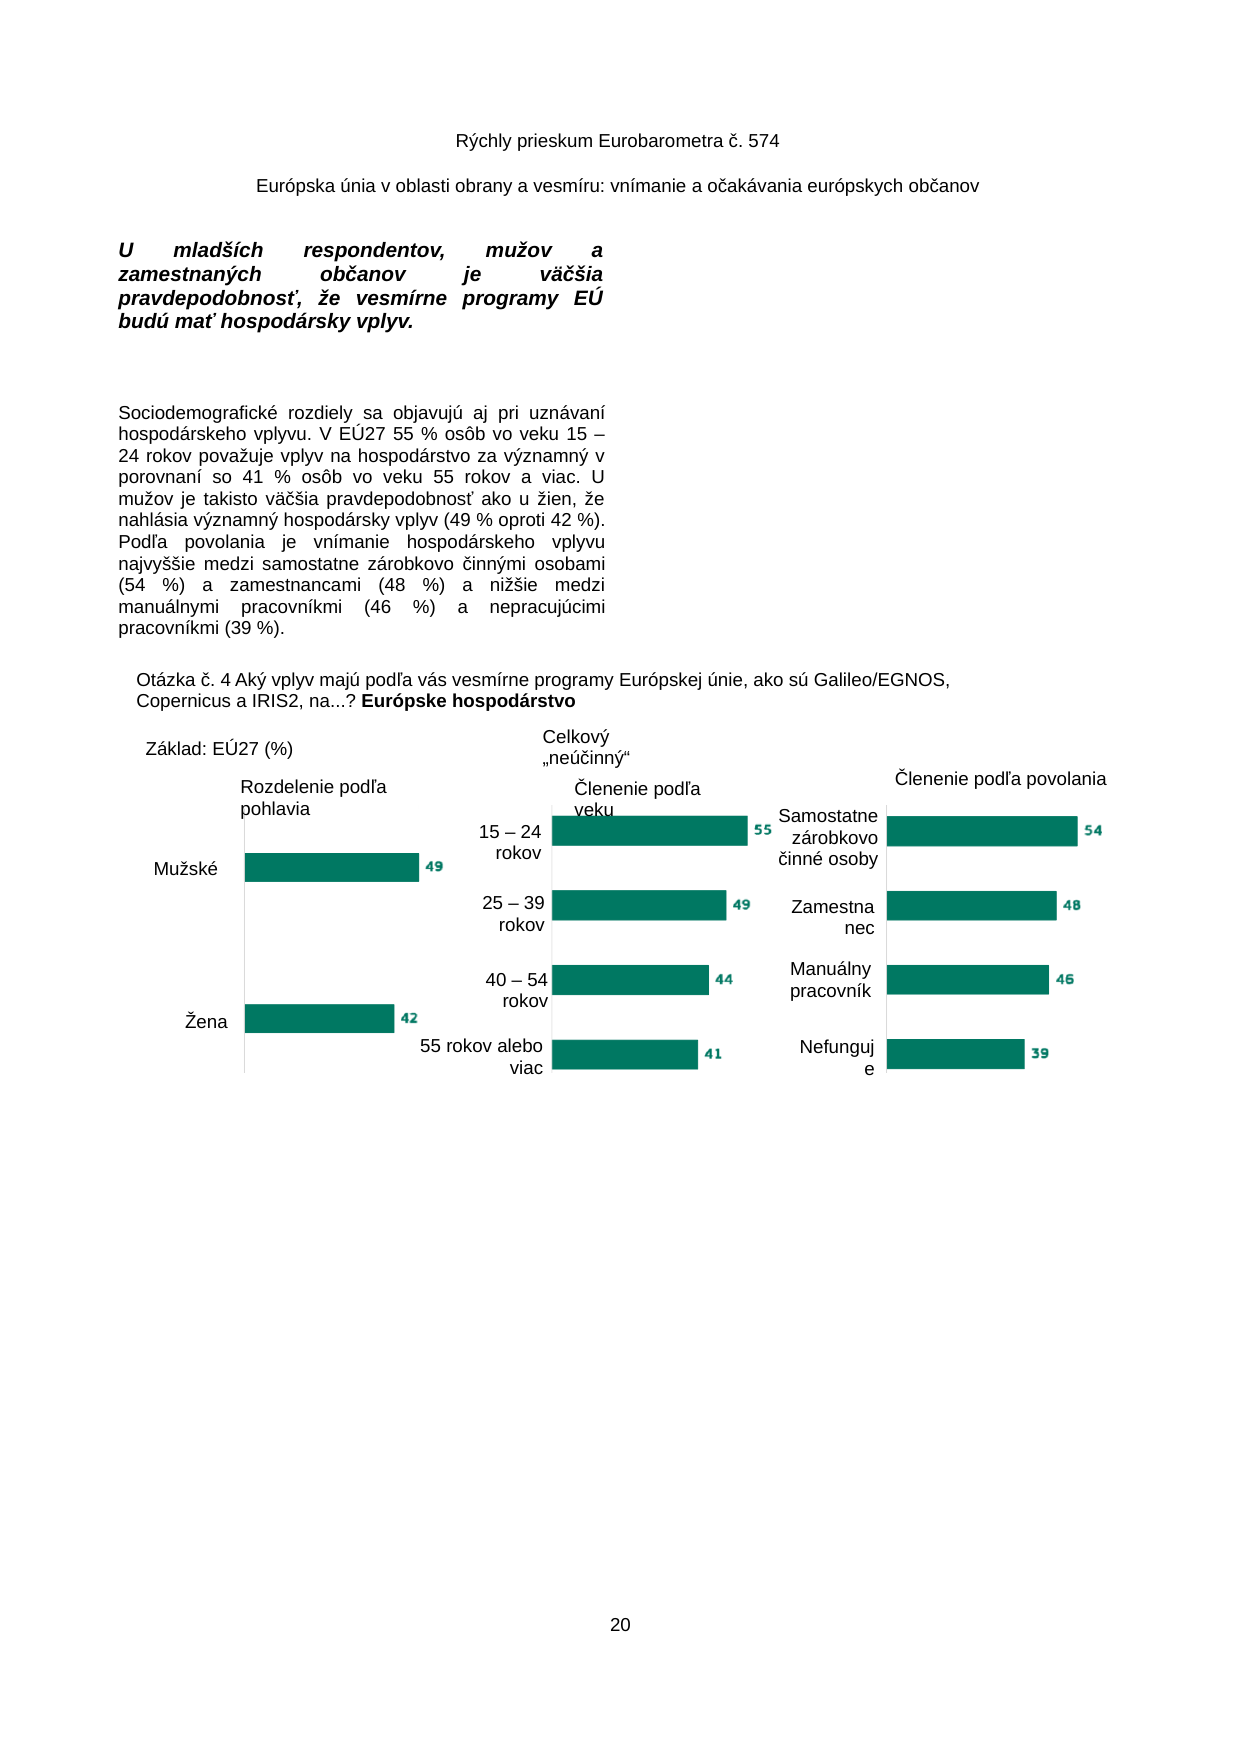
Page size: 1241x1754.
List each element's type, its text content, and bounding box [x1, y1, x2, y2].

text U mladších respondentov, mužov a zamestnaných občanov je väčšia pravdepodobnosť, že vesmírne programy EÚ budú mať hospodársky vplyv. [118, 237, 605, 333]
picture [237, 805, 1105, 1073]
text Sociodemografické rozdiely sa objavujú aj pri uznávaní hospodárskeho vplyvu. V EÚ27 55 % osôb vo veku 15 – 24 rokov považuje vplyv na hospodárstvo za významný v porovnaní so 41 % osôb vo veku 55 rokov a viac. U mužov je takisto väčšia pravdepodobnosť ako u žien, že nahlásia významný hospodársky vplyv (49 % oproti 42 %). Podľa povolania je vnímanie hospodárskeho vplyvu najvyššie medzi samostatne zárobkovo činnými osobami (54 %) a zamestnancami (48 %) a nižšie medzi manuálnymi pracovníkmi (46 %) a nepracujúcimi pracovníkmi (39 %). [118, 401, 605, 639]
picture [288, 805, 293, 813]
picture [253, 806, 258, 814]
